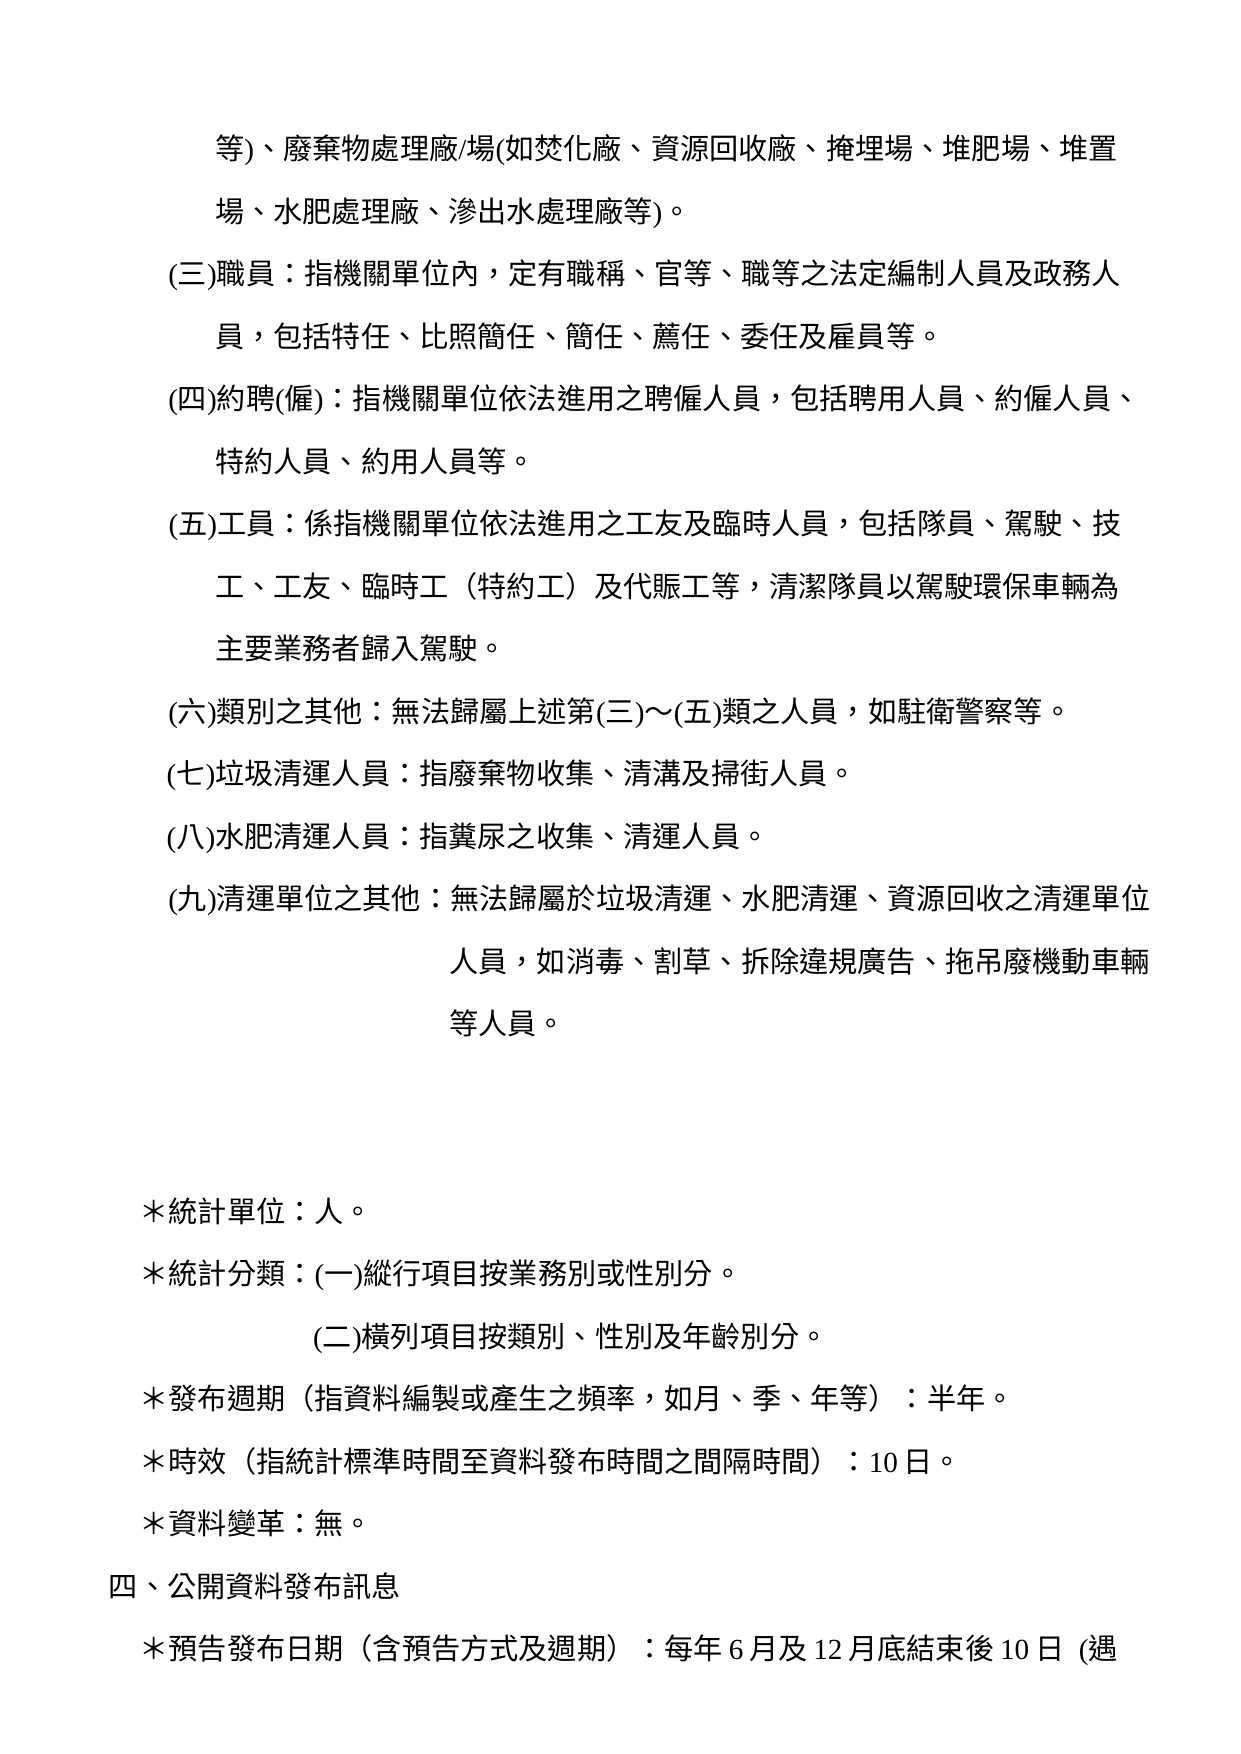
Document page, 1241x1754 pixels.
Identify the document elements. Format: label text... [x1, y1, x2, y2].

table_header 等)、廢棄物處理廠/場(如焚化廠、資源回收廠、掩埋場、堆肥場、堆置場、水肥處理廠、滲出水處理廠等)。 (三)職員：指機關單位內，定有職稱、官等、職等之法定編制人員及政務人員，包括特任、比照簡任、簡任、薦任、委任及雇員等。 (四)約聘(僱)：指機關單位依法進用之聘僱人員，包括聘用人員、約僱人員、特約人員、約用人員等。 (五)工員：係指機關單位依法進用之工友及臨時人員，包括隊員、駕駛、技工、工友、臨時工（特約工）及代賑工等，清潔隊員以駕駛環保車輛為主要業務者歸入駕駛。 (六)類別之其他：無法歸屬上述第(三)〜(五)類之人員，如駐衛警察等。 (七)垃圾清運人員：指廢棄物收集、清溝及掃街人員。 (八)水肥清運人員：指糞尿之收集、清運人員。 (九)清運單位之其他：無法歸屬於垃圾清運、水肥清運、資源回收之清運單位人員，如消毒、割草、拆除違規廣告、拖吊廢機動車輛等人員。 ＊統計單位：人。 ＊統計分類：(一)縱行項目按業務別或性別分。 (二)橫列項目按類別、性別及年齡別分。 ＊發布週期（指資料編製或產生之頻率，如月、季、年等）：半年。 ＊時效（指統計標準時間至資料發布時間之間隔時間）：10日。 ＊資料變革：無。 四、公開資料發布訊息 ＊預告發布日期（含預告方式及週期）：每年6月及12月底結束後10日 (遇 [98, 105, 1155, 1668]
